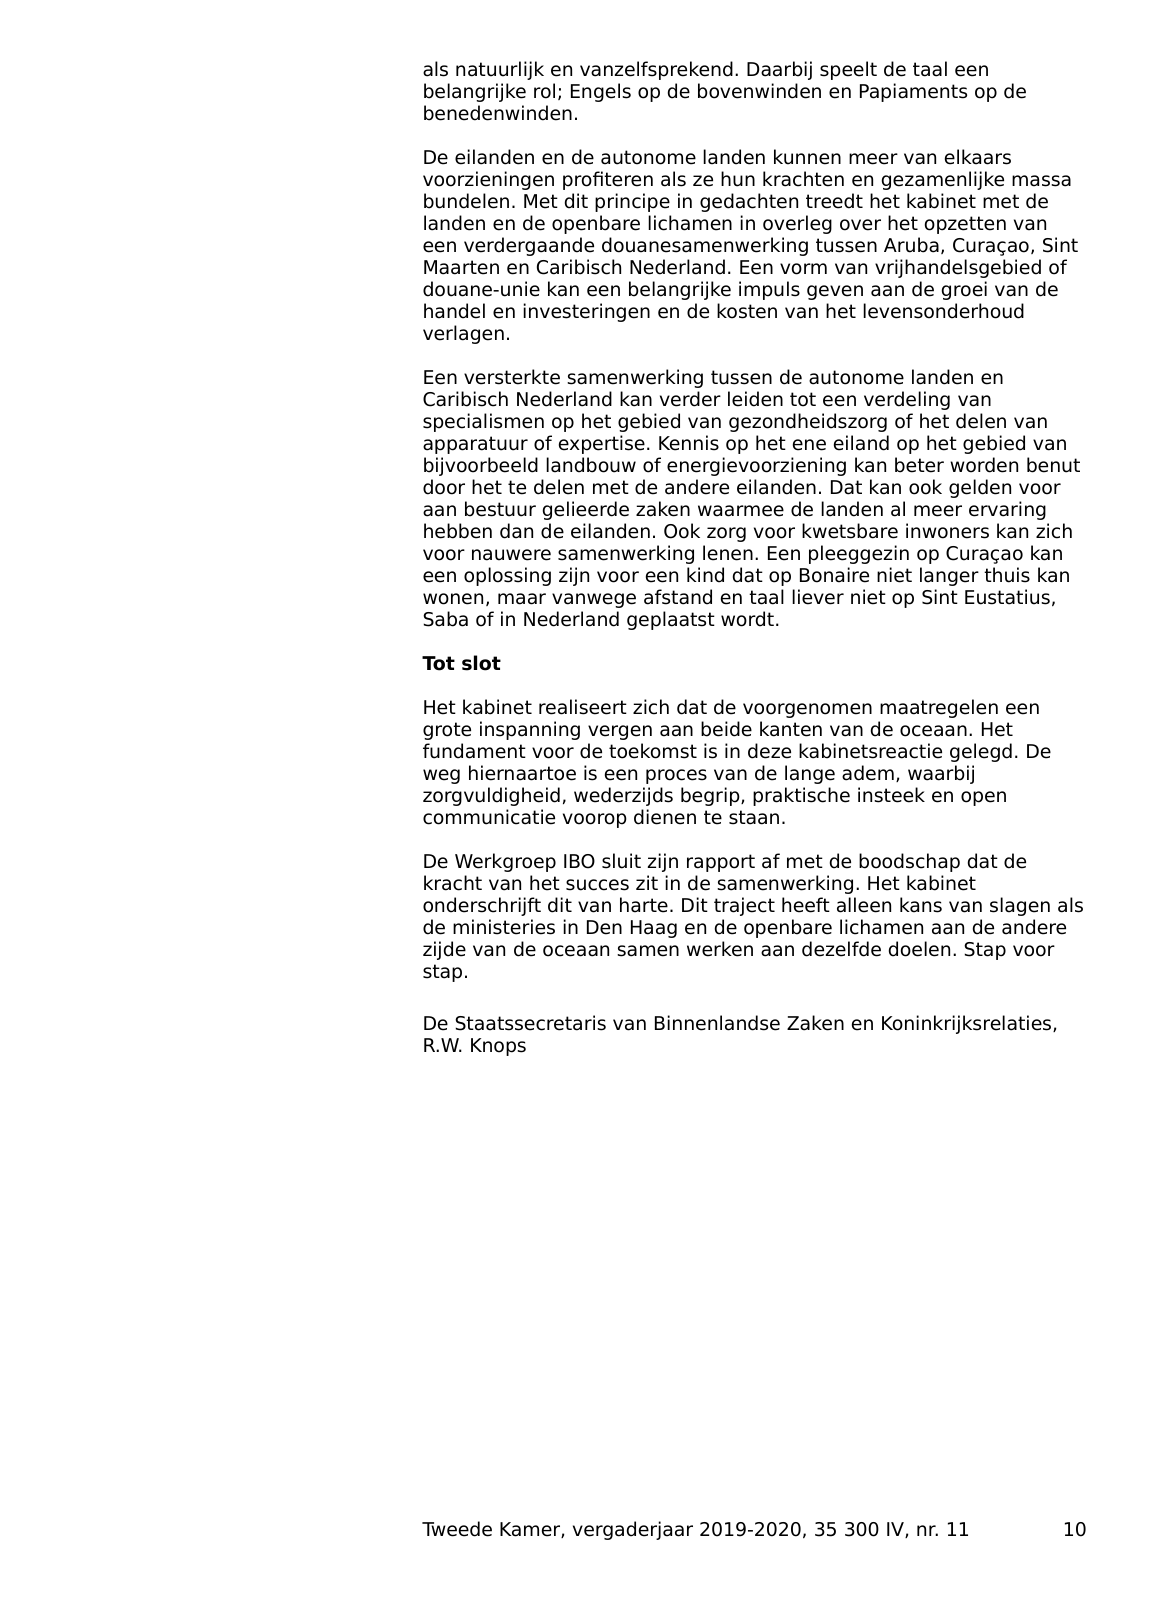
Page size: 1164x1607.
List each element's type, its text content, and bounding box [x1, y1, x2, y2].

text als natuurlijk en vanzelfsprekend. Daarbij speelt de taal een belangrijke rol; Engels op de bovenwinden en Papiaments op de benedenwinden. [422, 59, 1087, 125]
text De Staatssecretaris van Binnenlandse Zaken en Koninkrijksrelaties, R.W. Knops [422, 1013, 1087, 1057]
text De Werkgroep IBO sluit zijn rapport af met de boodschap dat de kracht van het succes zit in de samenwerking. Het kabinet onderschrijft dit van harte. Dit traject heeft alleen kans van slagen als de ministeries in Den Haag en de openbare lichamen aan de andere zijde van de oceaan samen werken aan dezelfde doelen. Stap voor stap. [422, 851, 1087, 983]
text Het kabinet realiseert zich dat de voorgenomen maatregelen een grote inspanning vergen aan beide kanten van de oceaan. Het fundament voor de toekomst is in deze kabinetsreactie gelegd. De weg hiernaartoe is een proces van de lange adem, waarbij zorgvuldigheid, wederzijds begrip, praktische insteek en open communicatie voorop dienen te staan. [422, 697, 1087, 829]
text Een versterkte samenwerking tussen de autonome landen en Caribisch Nederland kan verder leiden tot een verdeling van specialismen op het gebied van gezondheidszorg of het delen van apparatuur of expertise. Kennis op het ene eiland op het gebied van bijvoorbeeld landbouw of energievoorziening kan beter worden benut door het te delen met de andere eilanden. Dat kan ook gelden voor aan bestuur gelieerde zaken waarmee de landen al meer ervaring hebben dan de eilanden. Ook zorg voor kwetsbare inwoners kan zich voor nauwere samenwerking lenen. Een pleeggezin op Curaçao kan een oplossing zijn voor een kind dat op Bonaire niet langer thuis kan wonen, maar vanwege afstand en taal liever niet op Sint Eustatius, Saba of in Nederland geplaatst wordt. [422, 367, 1087, 631]
text De eilanden en de autonome landen kunnen meer van elkaars voorzieningen profiteren als ze hun krachten en gezamenlijke massa bundelen. Met dit principe in gedachten treedt het kabinet met de landen en de openbare lichamen in overleg over het opzetten van een verdergaande douanesamenwerking tussen Aruba, Curaçao, Sint Maarten en Caribisch Nederland. Een vorm van vrijhandelsgebied of douane-unie kan een belangrijke impuls geven aan de groei van de handel en investeringen en de kosten van het levensonderhoud verlagen. [422, 147, 1087, 345]
subtitle Tot slot [422, 653, 1087, 675]
